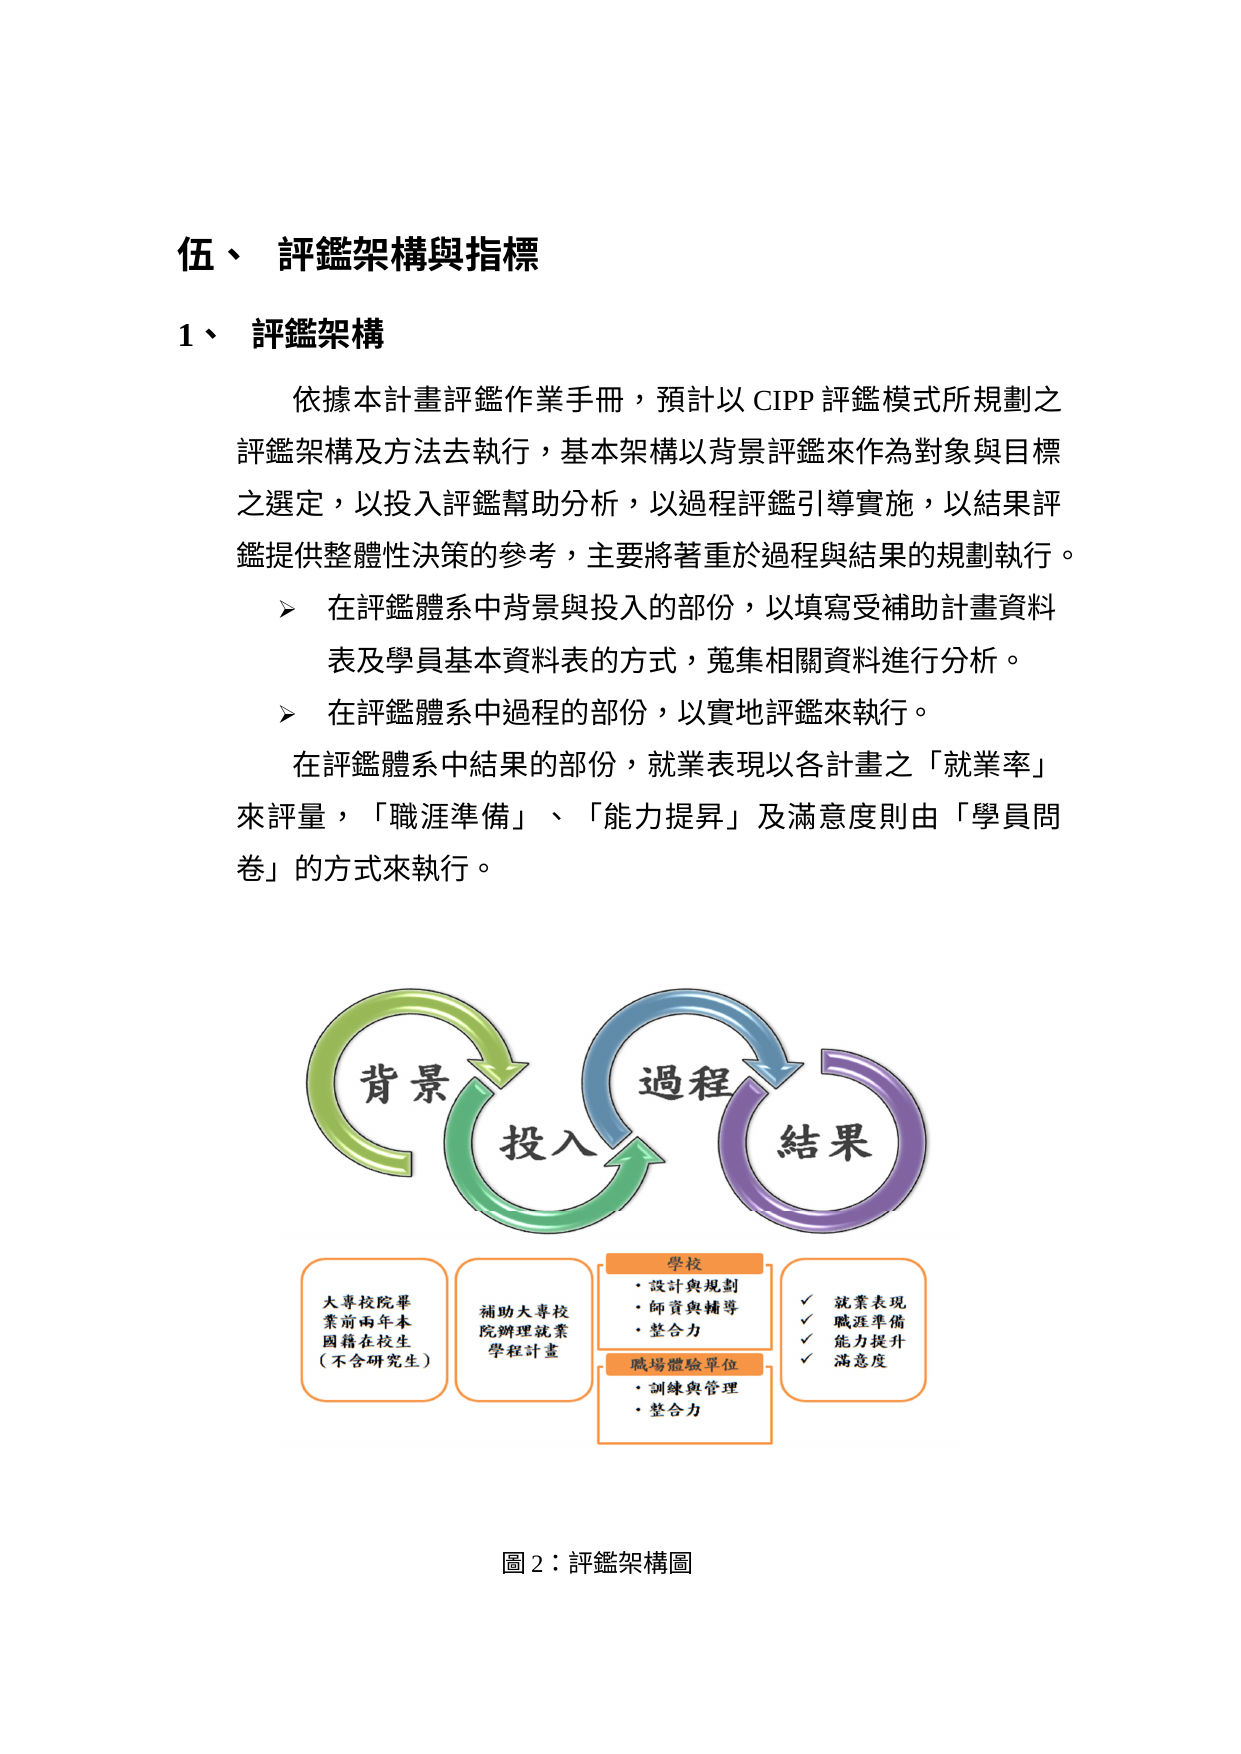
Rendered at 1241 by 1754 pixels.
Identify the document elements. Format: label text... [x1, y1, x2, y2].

list 在評鑑體系中背景與投入的部份，以填寫受補助計畫資料表及學員基本資料表的方式，蒐集相關資料進行分析。 [277, 577, 1063, 681]
text 在評鑑體系中結果的部份，就業表現以各計畫之「就業率」來評量，「職涯準備」、「能力提昇」及滿意度則由「學員問卷」的方式來執行。 [236, 733, 1063, 890]
list 評鑑架構與指標 [177, 225, 1063, 279]
list 評鑑架構 [177, 304, 1063, 356]
text 依據本計畫評鑑作業手冊，預計以CIPP評鑑模式所規劃之評鑑架構及方法去執行，基本架構以背景評鑑來作為對象與目標之選定，以投入評鑑幫助分析，以過程評鑑引導實施，以結果評鑑提供整體性決策的參考，主要將著重於過程與結果的規劃執行。 [236, 369, 1063, 577]
list 在評鑑體系中過程的部份，以實地評鑑來執行。 [277, 681, 1063, 733]
text 圖2：評鑑架構圖 [501, 1531, 814, 1583]
